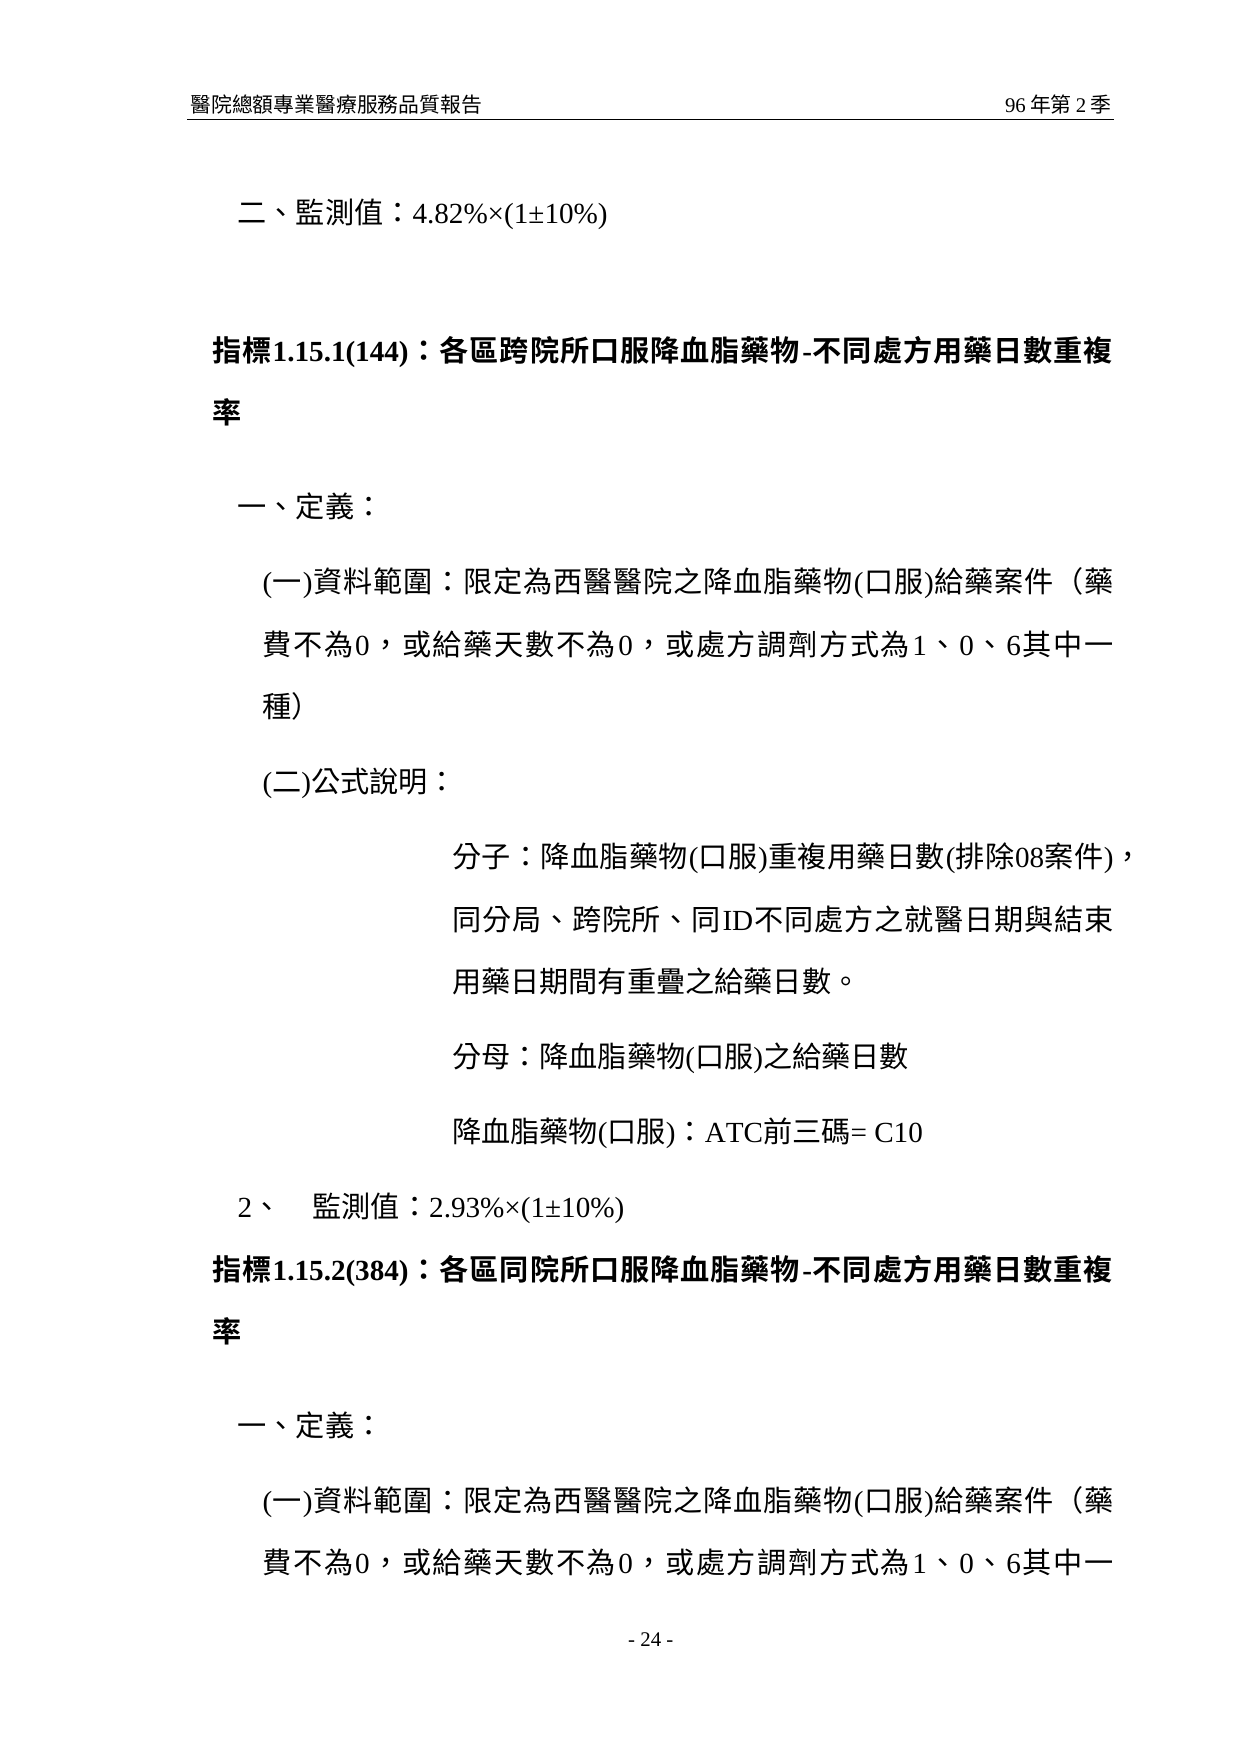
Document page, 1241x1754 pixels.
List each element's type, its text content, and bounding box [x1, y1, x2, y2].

text (一)資料範圍：限定為西醫醫院之降血脂藥物(口服)給藥案件（藥費不為0，或給藥天數不為0，或處方調劑方式為1、0、6其中一種） [262, 538, 1114, 726]
text 分子：降血脂藥物(口服)重複用藥日數(排除08案件)，同分局、跨院所、同ID不同處方之就醫日期與結束用藥日期間有重疊之給藥日數。 [452, 813, 1114, 1001]
text 指標1.15.1(144)：各區跨院所口服降血脂藥物-不同處方用藥日數重複率 [212, 307, 1114, 432]
text 一、定義： [237, 463, 1114, 526]
text (二)公式說明： [262, 738, 1114, 801]
list 監測值：2.93%×(1±10%) [237, 1163, 1114, 1226]
text 指標1.15.2(384)：各區同院所口服降血脂藥物-不同處方用藥日數重複率 [212, 1226, 1114, 1351]
text 二、監測值：4.82%×(1±10%) [237, 169, 1114, 232]
text 分母：降血脂藥物(口服)之給藥日數 [452, 1013, 1114, 1076]
text (一)資料範圍：限定為西醫醫院之降血脂藥物(口服)給藥案件（藥費不為0，或給藥天數不為0，或處方調劑方式為1、0、6其中一 [262, 1457, 1114, 1582]
text 一、定義： [237, 1382, 1114, 1444]
text 降血脂藥物(口服)：ATC前三碼= C10 [452, 1088, 1114, 1151]
